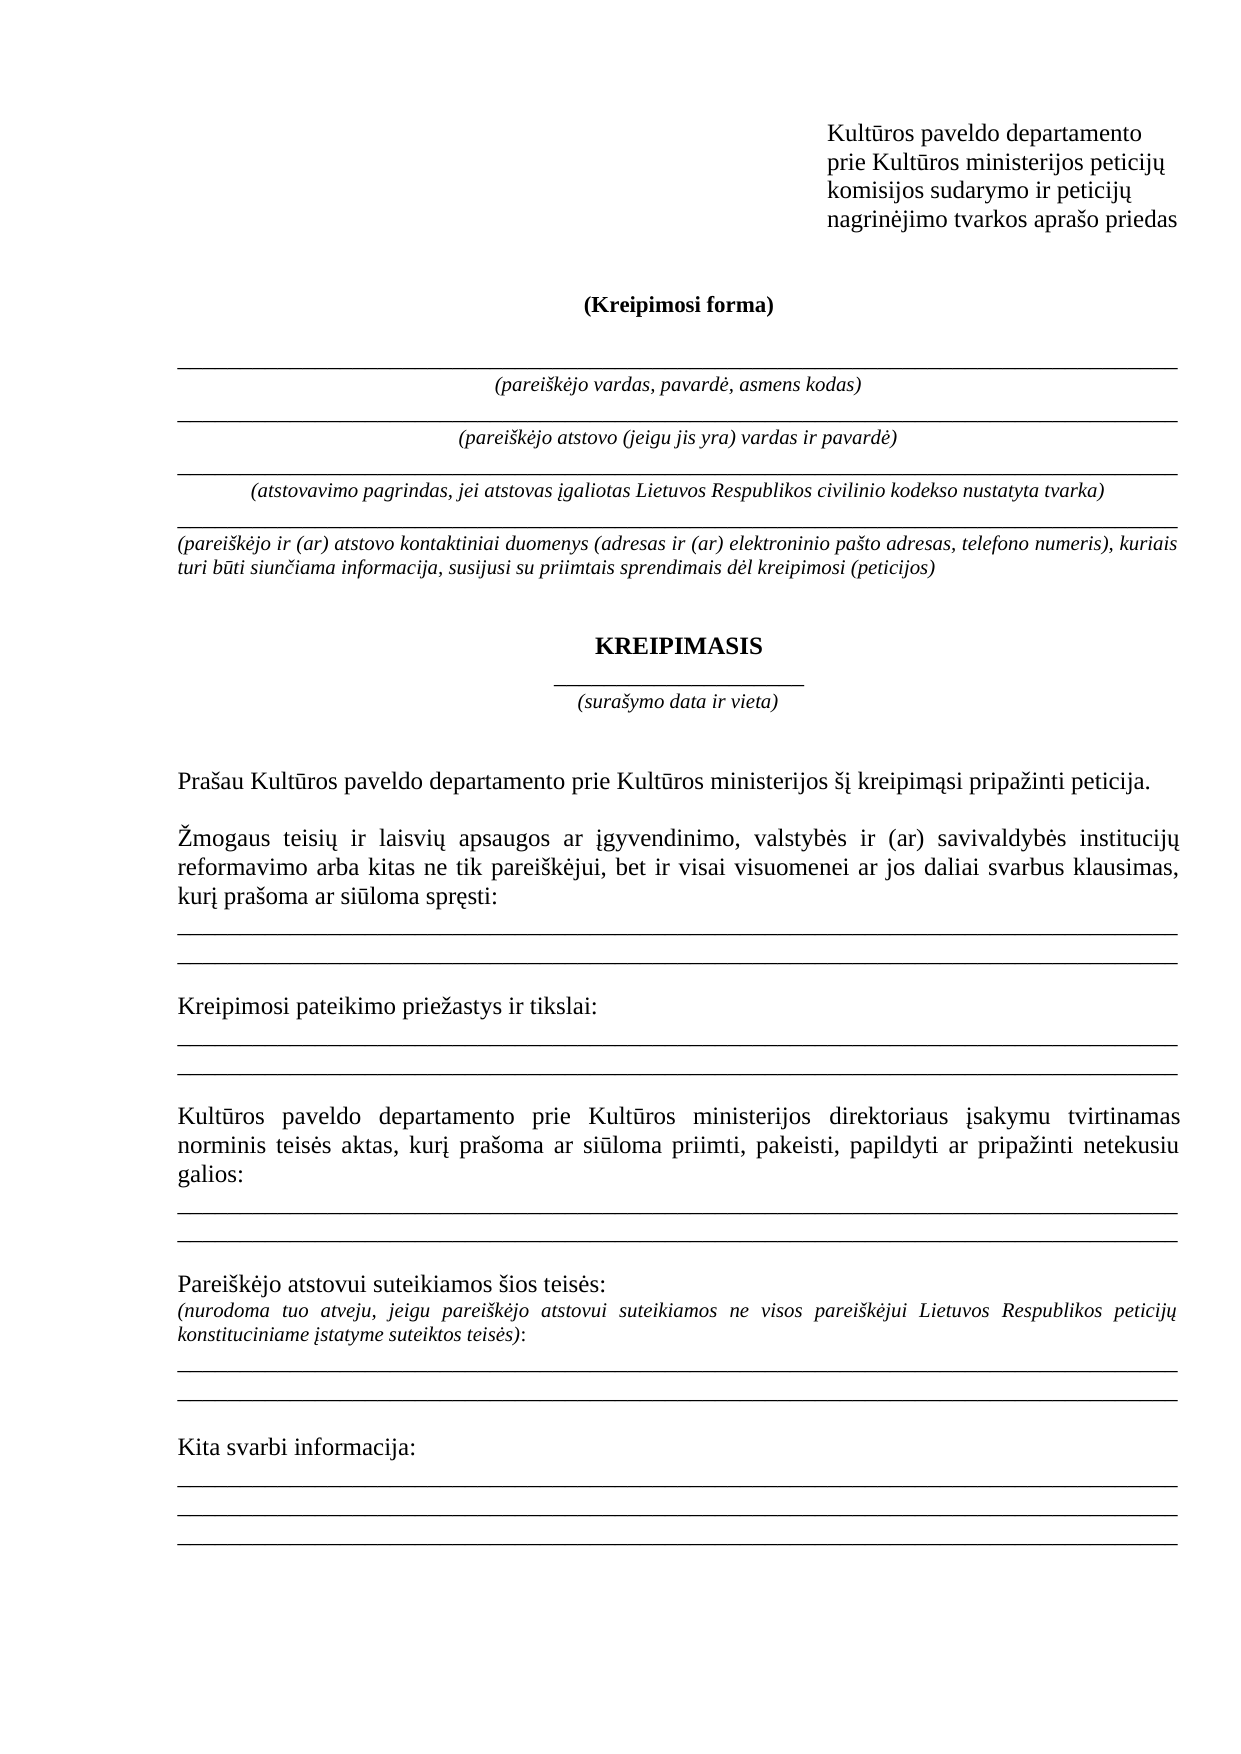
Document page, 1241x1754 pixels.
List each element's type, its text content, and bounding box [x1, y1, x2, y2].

text ________________________________________________________________________________ [177, 909, 1181, 938]
text Kita svarbi informacija: [177, 1432, 1181, 1461]
text ________________________________________________________________________________ [177, 449, 1181, 478]
text (pareiškėjo vardas, pavardė, asmens kodas) [177, 372, 1181, 396]
text Prašau Kultūros paveldo departamento prie Kultūros ministerijos šį kreipimąsi pripažinti peticija. [177, 766, 1181, 794]
text ____________________ [177, 660, 1181, 689]
text ________________________________________________________________________________ [177, 1519, 1181, 1547]
text Kultūros paveldo departamento prie Kultūros ministerijos direktoriaus įsakymu tvirtinamas norminis teisės aktas, kurį prašoma ar siūloma priimti, pakeisti, papildyti ar pripažinti netekusiu galios: [177, 1101, 1181, 1188]
text ________________________________________________________________________________(pareiškėjo ir (ar) atstovo kontaktiniai duomenys (adresas ir (ar) elektroninio pašto adresas, telefono numeris), kuriais turi būti siunčiama informacija, susijusi su priimtais sprendimais dėl kreipimosi (peticijos) [177, 502, 1181, 579]
text ________________________________________________________________________________ [177, 1461, 1181, 1490]
text Pareiškėjo atstovui suteikiamos šios teisės: [177, 1269, 1181, 1298]
text ________________________________________________________________________________ [177, 1216, 1181, 1245]
text ________________________________________________________________________________ [177, 1490, 1181, 1519]
text Žmogaus teisių ir laisvių apsaugos ar įgyvendinimo, valstybės ir (ar) savivaldybės institucijų reformavimo arba kitas ne tik pareiškėjui, bet ir visai visuomenei ar jos daliai svarbus klausimas, kurį prašoma ar siūloma spręsti: [177, 823, 1181, 909]
text ________________________________________________________________________________ [177, 1346, 1181, 1375]
text ________________________________________________________________________________ [177, 1049, 1181, 1077]
text (Kreipimosi forma) [177, 291, 1181, 317]
text (atstovavimo pagrindas, jei atstovas įgaliotas Lietuvos Respublikos civilinio kodekso nustatyta tvarka) [177, 478, 1181, 502]
text Kreipimosi pateikimo priežastys ir tikslai: [177, 991, 1181, 1020]
text ________________________________________________________________________________ [177, 396, 1181, 425]
text (surašymo data ir vieta) [177, 689, 1181, 713]
text ________________________________________________________________________________ [177, 1020, 1181, 1049]
text Kultūros paveldo departamento prie Kultūros ministerijos peticijų komisijos sudarymo ir peticijų nagrinėjimo tvarkos aprašo priedas [827, 118, 1181, 233]
text (pareiškėjo atstovo (jeigu jis yra) vardas ir pavardė) [177, 425, 1181, 449]
text (nurodoma tuo atveju, jeigu pareiškėjo atstovui suteikiamos ne visos pareiškėjui Lietuvos Respublikos peticijų konstituciniame įstatyme suteiktos teisės): [177, 1298, 1181, 1346]
text KREIPIMASIS [177, 631, 1181, 660]
text ________________________________________________________________________________ [177, 343, 1181, 372]
text ________________________________________________________________________________ [177, 1188, 1181, 1216]
text ________________________________________________________________________________ [177, 1375, 1181, 1404]
text ________________________________________________________________________________ [177, 938, 1181, 967]
